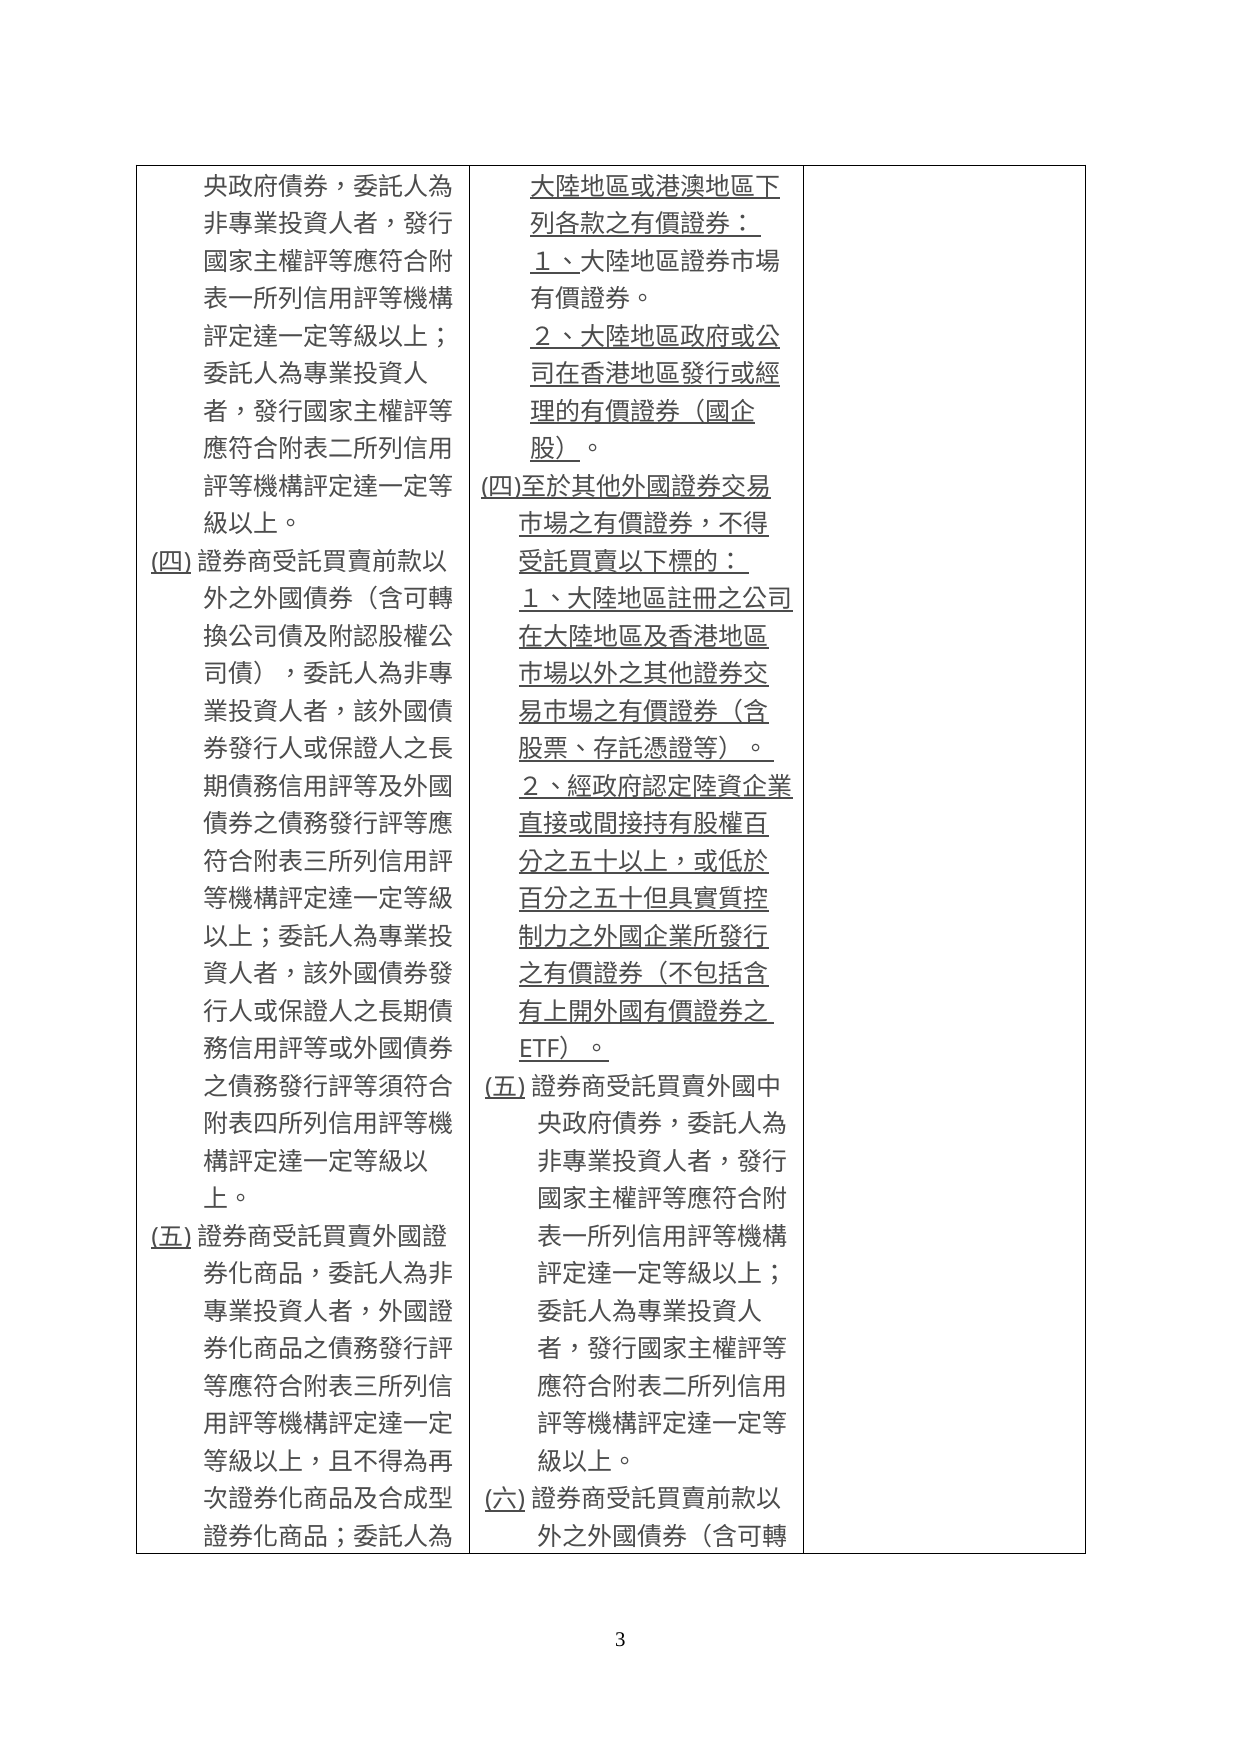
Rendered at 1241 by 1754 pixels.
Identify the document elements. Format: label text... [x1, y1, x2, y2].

table_cell [804, 166, 1085, 1553]
table_cell 大陸地區或港澳地區下列各款之有價證券： １、大陸地區證券市場有價證券。 ２、大陸地區政府或公司在香港地區發行或經理的有價證券（國企股）。 (四)至於其他外國證券交易巿場之有價證券，不得受託買賣以下標的： １、大陸地區註冊之公司在大陸地區及香港地區巿場以外之其他證券交易巿場之有價證券（含股票、存託憑證等）。 ２、經政府認定陸資企業直接或間接持有股權百分之五十以上，或低於百分之五十但具實質控制力之外國企業所發行之有價證券（不包括含有上開外國有價證券之 ETF）。 (五) 證券商受託買賣外國中央政府債券，委託人為非專業投資人者，發行國家主權評等應符合附表一所列信用評等機構評定達一定等級以上；委託人為專業投資人者，發行國家主權評等應符合附表二所列信用評等機構評定達一定等級以上。 (六) 證券商受託買賣前款以外之外國債券（含可轉 [470, 166, 803, 1553]
table_cell 央政府債券，委託人為非專業投資人者，發行國家主權評等應符合附表一所列信用評等機構評定達一定等級以上；委託人為專業投資人者，發行國家主權評等應符合附表二所列信用評等機構評定達一定等級以上。 (四) 證券商受託買賣前款以外之外國債券（含可轉換公司債及附認股權公司債），委託人為非專業投資人者，該外國債券發行人或保證人之長期債務信用評等及外國債券之債務發行評等應符合附表三所列信用評等機構評定達一定等級以上；委託人為專業投資人者，該外國債券發行人或保證人之長期債務信用評等或外國債券之債務發行評等須符合附表四所列信用評等機構評定達一定等級以上。 (五) 證券商受託買賣外國證券化商品，委託人為非專業投資人者，外國證券化商品之債務發行評等應符合附表三所列信用評等機構評定達一定等級以上，且不得為再次證券化商品及合成型證券化商品；委託人為 [137, 166, 469, 1553]
